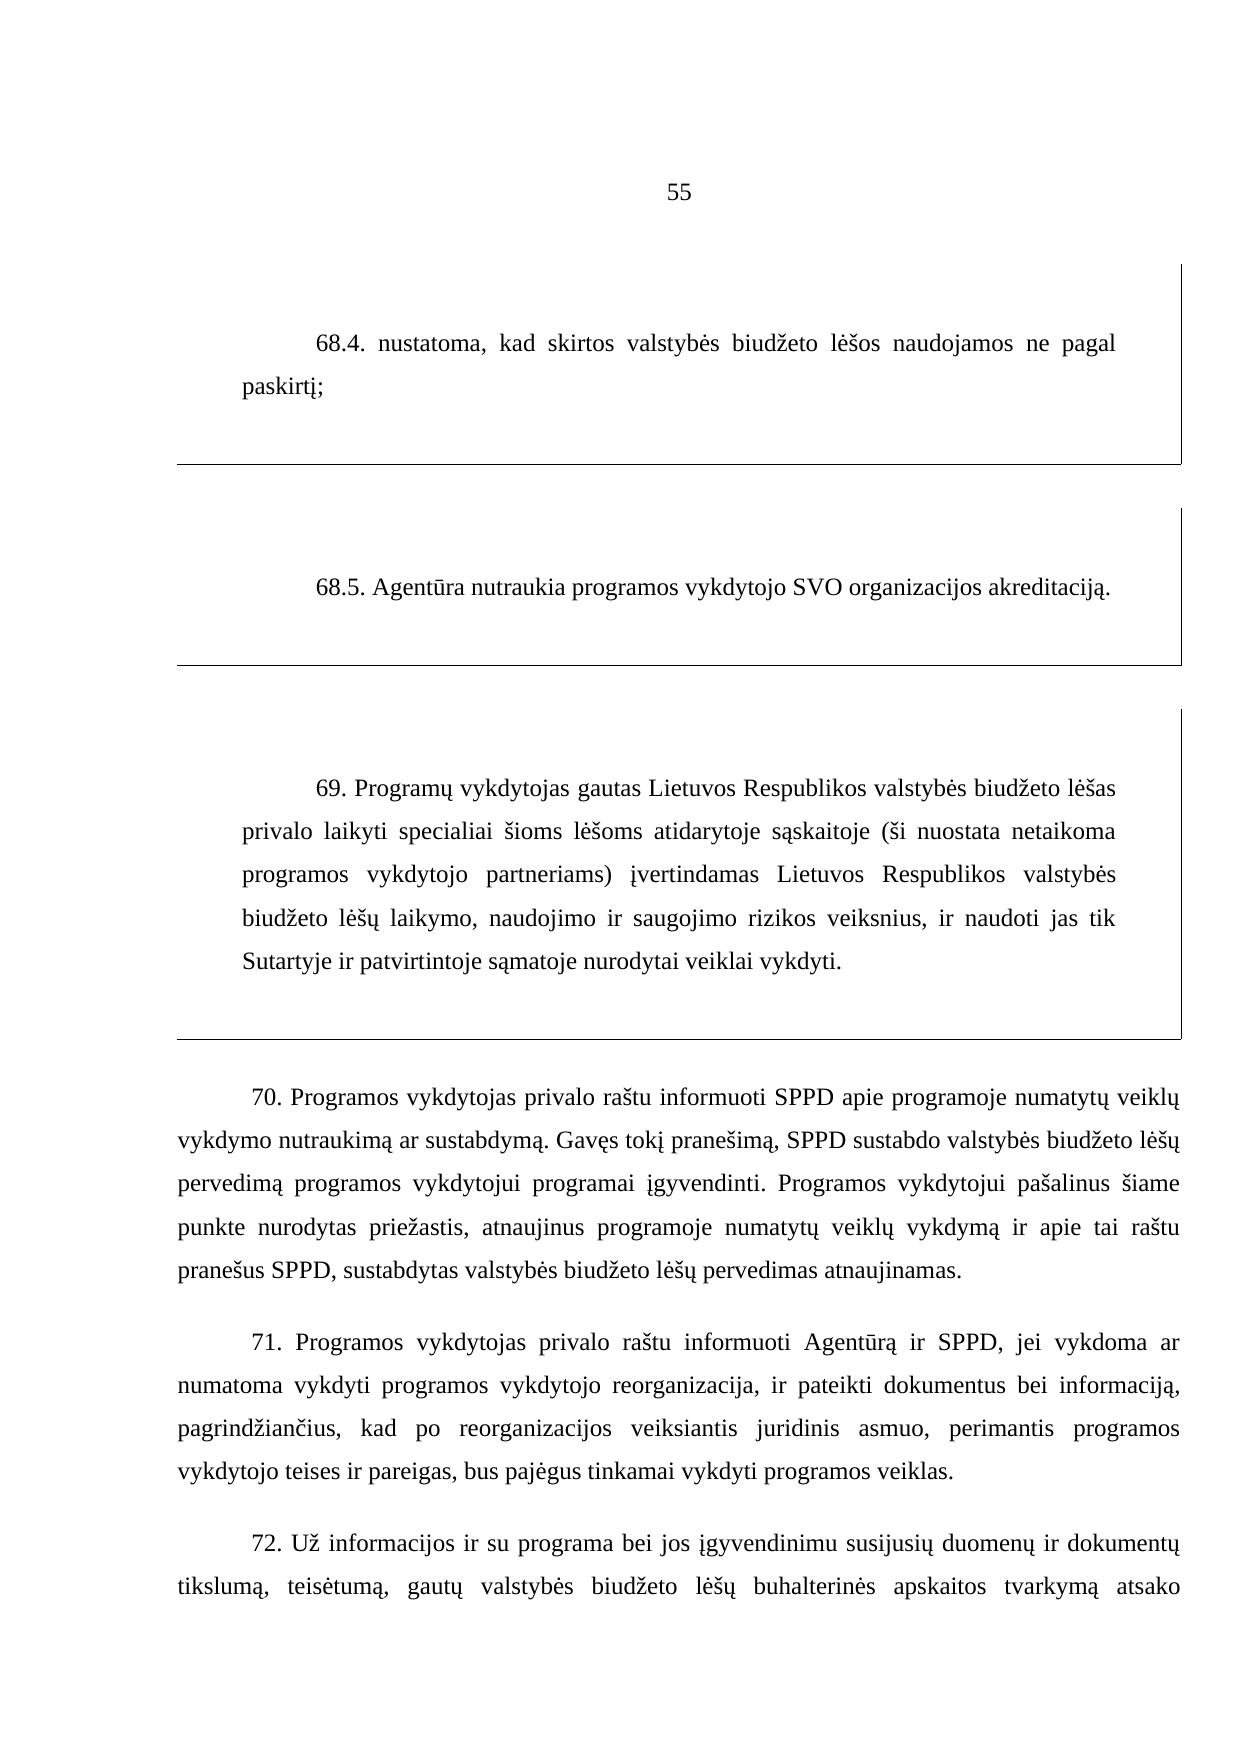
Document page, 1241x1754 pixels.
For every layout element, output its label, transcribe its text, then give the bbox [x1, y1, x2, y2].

text 69. Programų vykdytojas gautas Lietuvos Respublikos valstybės biudžeto lėšas privalo laikyti specialiai šioms lėšoms atidarytoje sąskaitoje (ši nuostata netaikoma programos vykdytojo partneriams) įvertindamas Lietuvos Respublikos valstybės biudžeto lėšų laikymo, naudojimo ir saugojimo rizikos veiksnius, ir naudoti jas tik Sutartyje ir patvirtintoje sąmatoje nurodytai veiklai vykdyti. [177, 709, 1181, 1039]
text 70. Programos vykdytojas privalo raštu informuoti SPPD apie programoje numatytų veiklų vykdymo nutraukimą ar sustabdymą. Gavęs tokį pranešimą, SPPD sustabdo valstybės biudžeto lėšų pervedimą programos vykdytojui programai įgyvendinti. Programos vykdytojui pašalinus šiame punkte nurodytas priežastis, atnaujinus programoje numatytų veiklų vykdymą ir apie tai raštu pranešus SPPD, sustabdytas valstybės biudžeto lėšų pervedimas atnaujinamas. [177, 1082, 1181, 1283]
text 68.5. Agentūra nutraukia programos vykdytojo SVO organizacijos akreditaciją. [177, 508, 1181, 665]
text 68.4. nustatoma, kad skirtos valstybės biudžeto lėšos naudojamos ne pagal paskirtį; [177, 263, 1181, 464]
text 71. Programos vykdytojas privalo raštu informuoti Agentūrą ir SPPD, jei vykdoma ar numatoma vykdyti programos vykdytojo reorganizacija, ir pateikti dokumentus bei informaciją, pagrindžiančius, kad po reorganizacijos veiksiantis juridinis asmuo, perimantis programos vykdytojo teises ir pareigas, bus pajėgus tinkamai vykdyti programos veiklas. [177, 1327, 1181, 1485]
text 72. Už informacijos ir su programa bei jos įgyvendinimu susijusių duomenų ir dokumentų tikslumą, teisėtumą, gautų valstybės biudžeto lėšų buhalterinės apskaitos tvarkymą atsako [177, 1528, 1181, 1600]
